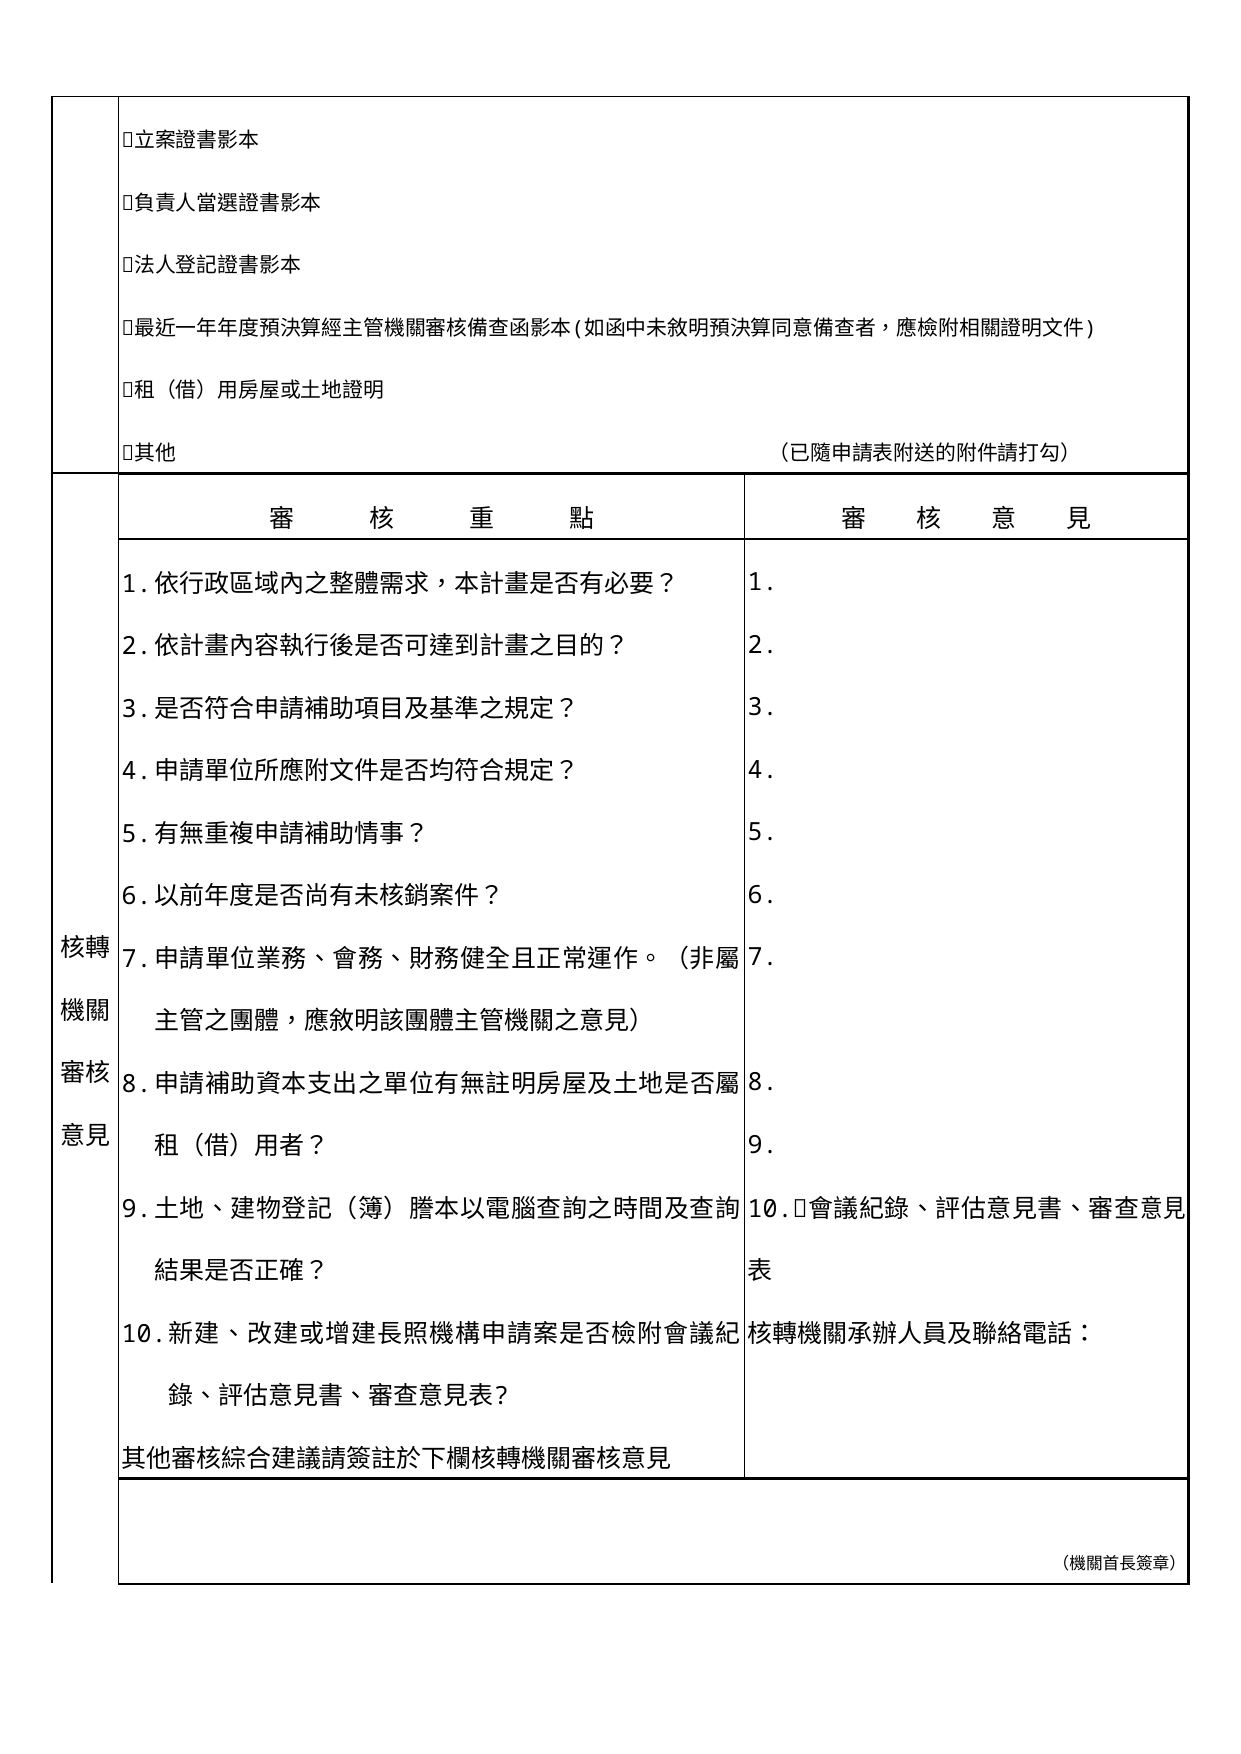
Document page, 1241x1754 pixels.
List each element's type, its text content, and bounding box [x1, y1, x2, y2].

table_cell [53, 97, 118, 472]
table_cell 立案證書影本 負責人當選證書影本 法人登記證書影本 最近一年年度預決算經主管機關審核備查函影本(如函中未敘明預決算同意備查者，應檢附相關證明文件) 租（借）用房屋或土地證明 其他 （已隨申請表附送的附件請打勾） [119, 97, 1187, 472]
table_cell 審 核 意 見 [745, 475, 1187, 538]
table_cell 9. 10.會議紀錄、評估意見書、審查意見表 核轉機關承辦人員及聯絡電話： [745, 540, 1187, 1477]
table_cell 依行政區域內之整體需求，本計畫是否有必要？ 依計畫內容執行後是否可達到計畫之目的？ 是否符合申請補助項目及基準之規定？ 申請單位所應附文件是否均符合規定？ 有無重複申請補助情事？ 以前年度是否尚有未核銷案件？ 申請單位業務、會務、財務健全且正常運作。（非屬主管之團體，應敘明該團體主管機關之意見） 申請補助資本支出之單位有無註明房屋及土地是否屬租（借）用者？ 土地、建物登記（簿）謄本以電腦查詢之時間及查詢結果是否正確？ 新建、改建或增建長照機構申請案是否檢附會議紀錄、評估意見書、審查意見表? 其他審核綜合建議請簽註於下欄核轉機關審核意見 [119, 540, 744, 1477]
table_cell 核轉機關審核意見 [53, 474, 118, 1583]
table_cell 審 核 重 點 [119, 475, 744, 538]
table_cell （機關首長簽章） [119, 1480, 1187, 1583]
